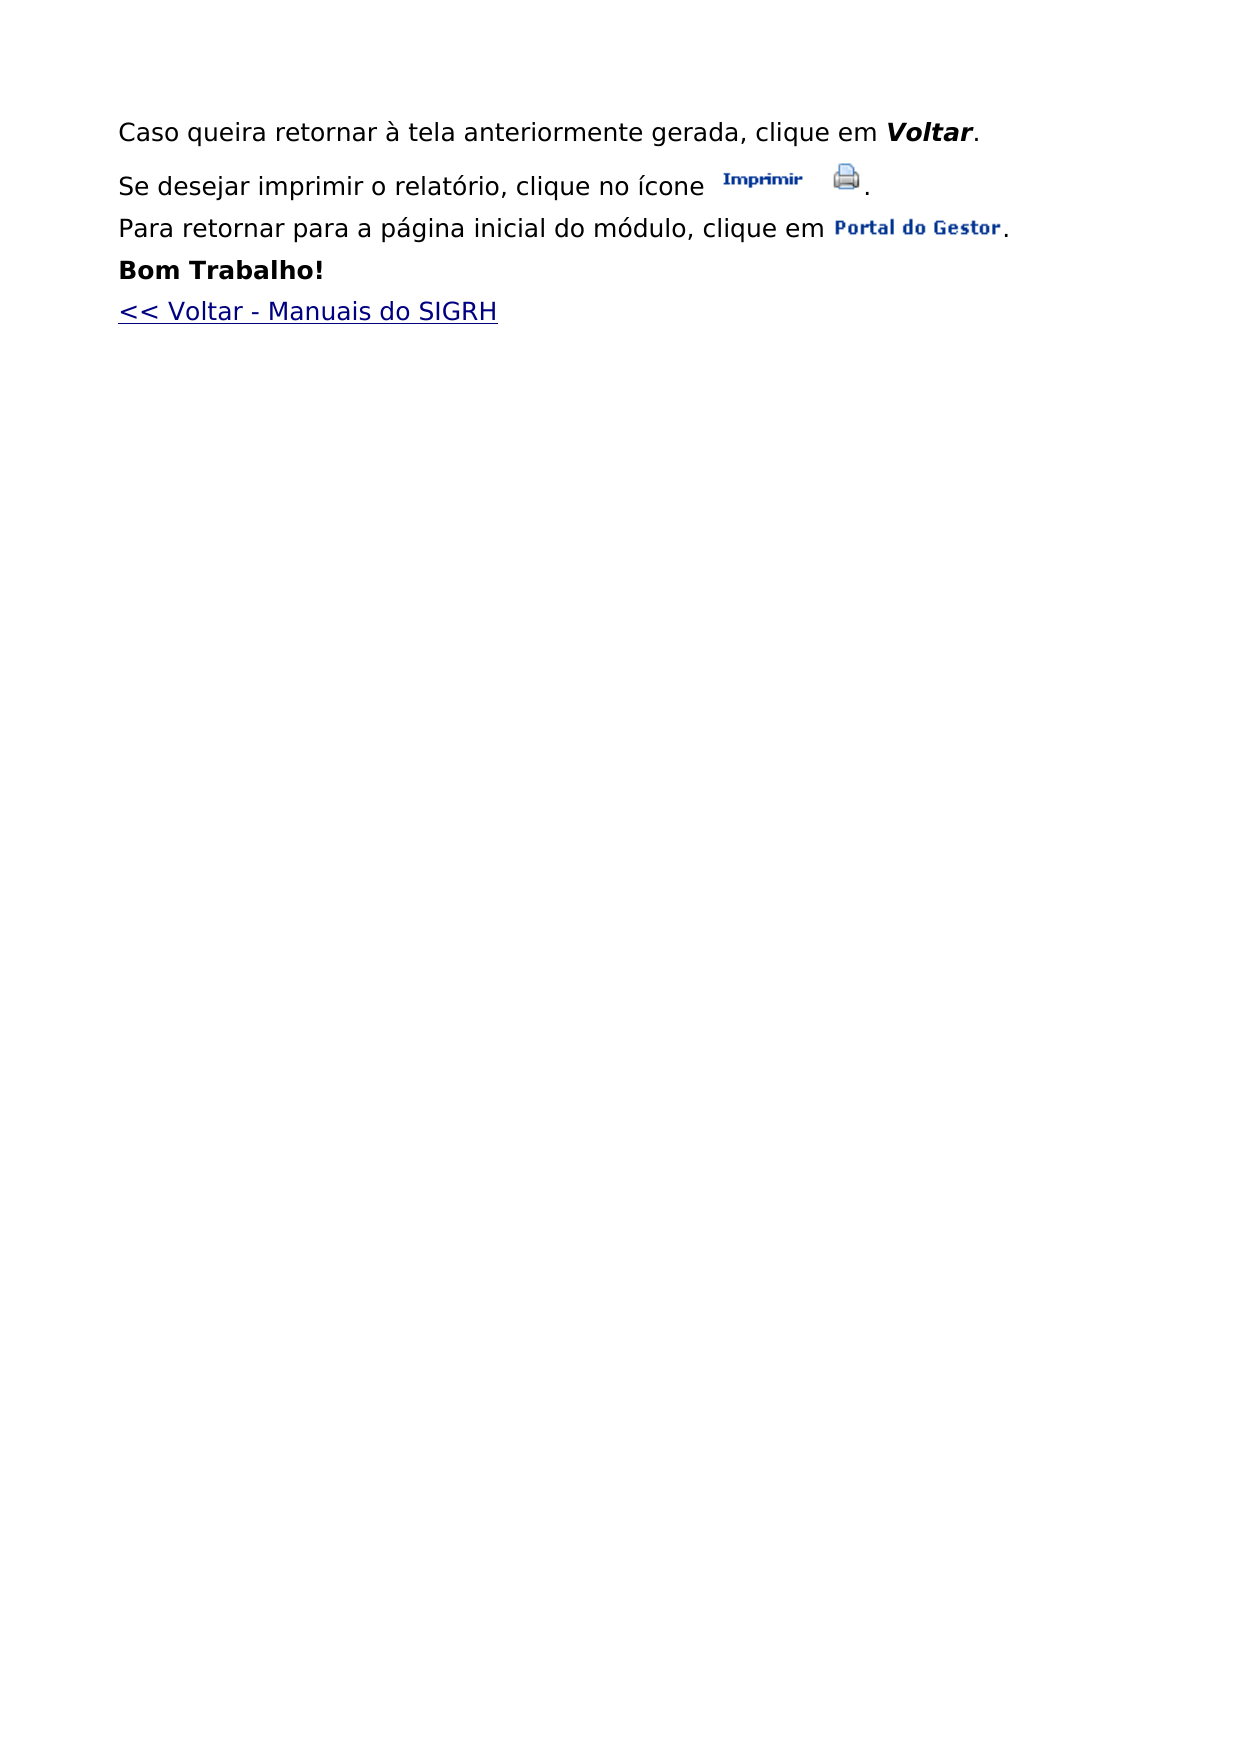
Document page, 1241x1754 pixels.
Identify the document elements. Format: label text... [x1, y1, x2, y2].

text Se desejar imprimir o relatório, clique no ícone . [118, 160, 1122, 202]
text Para retornar para a página inicial do módulo, clique em . [118, 214, 1122, 243]
picture [833, 217, 1002, 238]
text Bom Trabalho! [118, 256, 1122, 285]
text Caso queira retornar à tela anteriormente gerada, clique em Voltar. [118, 118, 1122, 147]
picture [713, 159, 863, 196]
text << Voltar - Manuais do SIGRH [118, 297, 1122, 327]
